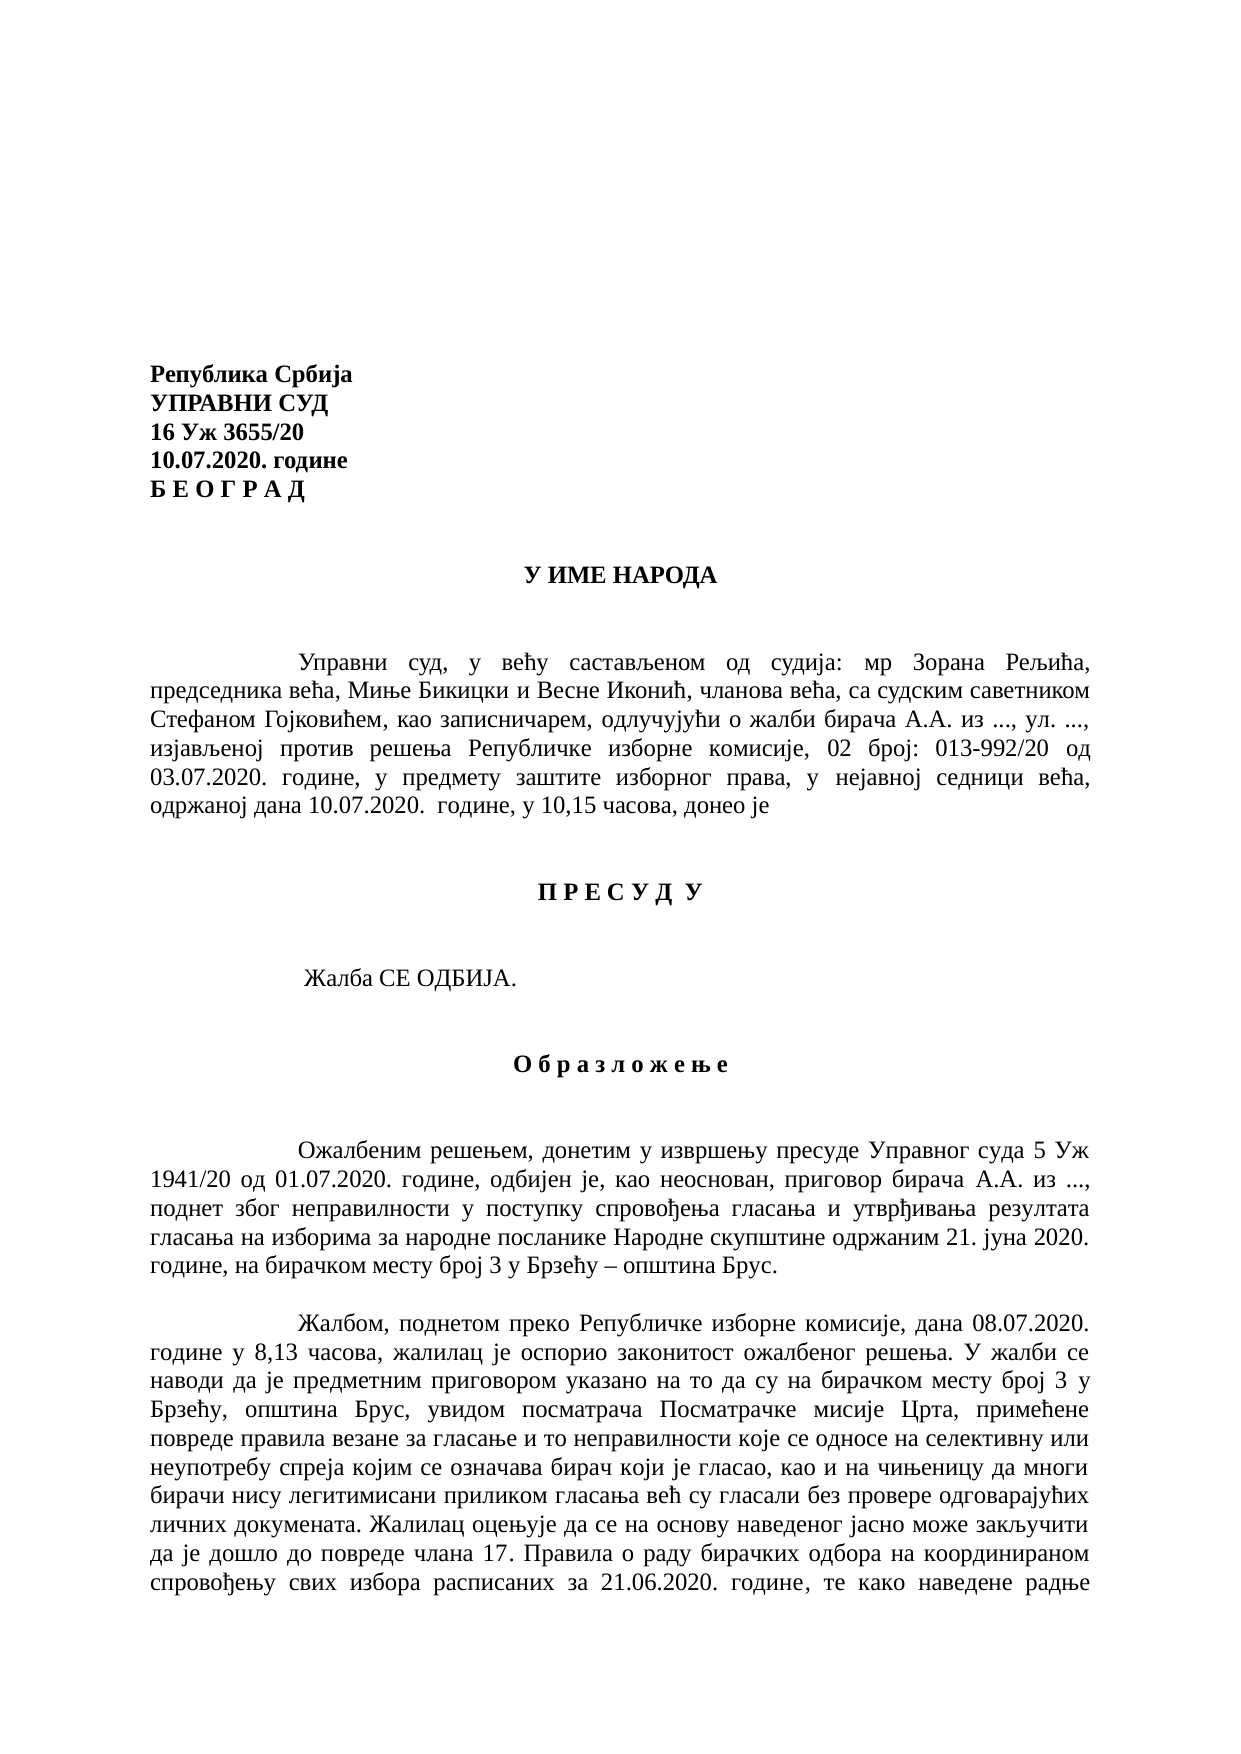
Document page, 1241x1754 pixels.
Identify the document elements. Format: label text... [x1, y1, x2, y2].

text 16 Уж 3655/20 [150, 417, 1091, 445]
text Управни суд, у већу састављеном од судија: мр Зорана Рељића, председника већа, Миње Бикицки и Весне Иконић, чланова већа, са судским саветником Стефаном Гојковићем, као записничарем, одлучујући о жалби бирача А.А. из ..., ул. ..., изјављеној против решења Републичке изборне комисије, 02 број: 013-992/20 од 03.07.2020. године, у предмету заштите изборног права, у нејавној седници већа, одржаној дана 10.07.2020. године, у 10,15 часова, донео је [150, 647, 1091, 819]
text Б Е О Г Р А Д [150, 474, 1091, 503]
text О б р а з л о ж е њ е [150, 1049, 1091, 1078]
text Ожалбеним решењем, донетим у извршењу пресуде Управног суда 5 Уж 1941/20 од 01.07.2020. године, одбијен је, као неоснован, приговор бирача А.А. из ..., поднет због неправилности у поступку спровођења гласања и утврђивања резултата гласања на изборима за народне посланике Народне скупштине одржаним 21. јуна 2020. године, на бирачком месту број 3 у Брзећу – општина Брус. [150, 1135, 1091, 1279]
text УПРАВНИ СУД [150, 388, 1091, 417]
text Жалба СЕ ОДБИЈА. [150, 963, 1091, 992]
text У ИМЕ НАРОДА [150, 560, 1091, 589]
text Република Србија [150, 148, 1091, 388]
text 10.07.2020. године [150, 445, 1091, 474]
text П Р Е С У Д У [150, 877, 1091, 905]
text Жалбом, поднетом преко Републичке изборне комисије, дана 08.07.2020. године у 8,13 часова, жалилац је оспорио законитост ожалбеног решења. У жалби се наводи да је предметним приговором указано на то да су на бирачком месту број 3 у Брзећу, општина Брус, увидом посматрача Посматрачке мисије Црта, примећене повреде правила везане за гласање и то неправилности које се односе на селективну или неупотребу спреја којим се означава бирач који је гласао, као и на чињеницу да многи бирачи нису легитимисани приликом гласања већ су гласали без провере одговарајућих личних докумената. Жалилац оцењује да се на основу наведеног јасно може закључити да је дошло до повреде члана 17. Правила о раду бирачких одбора на координираном спровођењу свих избора расписаних за 21.06.2020. године, те како наведене радње [150, 1308, 1091, 1595]
